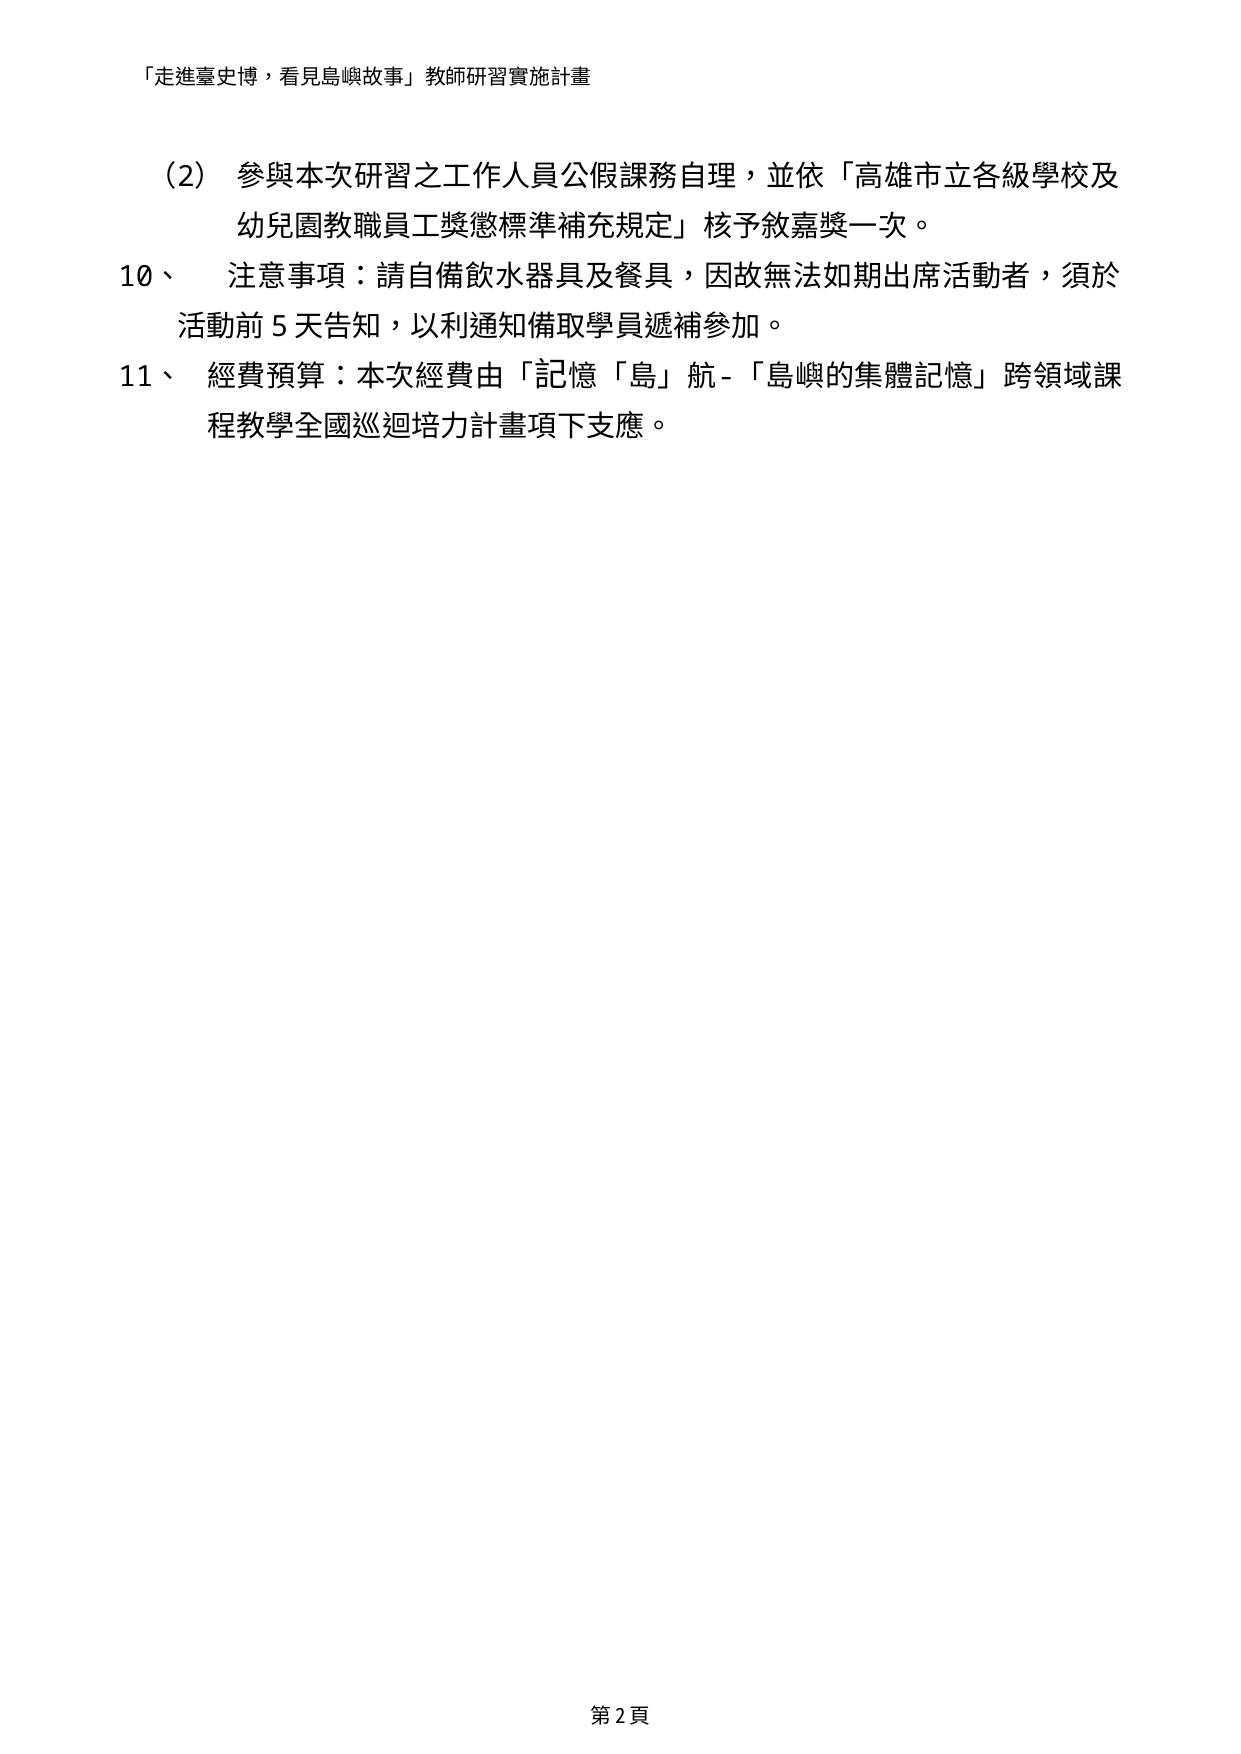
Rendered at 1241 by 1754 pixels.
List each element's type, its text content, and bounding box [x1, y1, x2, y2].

list 參與本次研習之工作人員公假課務自理，並依「高雄市立各級學校及幼兒園教職員工獎懲標準補充規定」核予敘嘉獎一次。 [148, 147, 1122, 247]
list 注意事項：請自備飲水器具及餐具，因故無法如期出席活動者，須於活動前5天告知，以利通知備取學員遞補參加。 [118, 247, 1122, 347]
list 經費預算：本次經費由「記憶「島」航-「島嶼的集體記憶」跨領域課程教學全國巡迴培力計畫項下支應。 [118, 347, 1122, 447]
